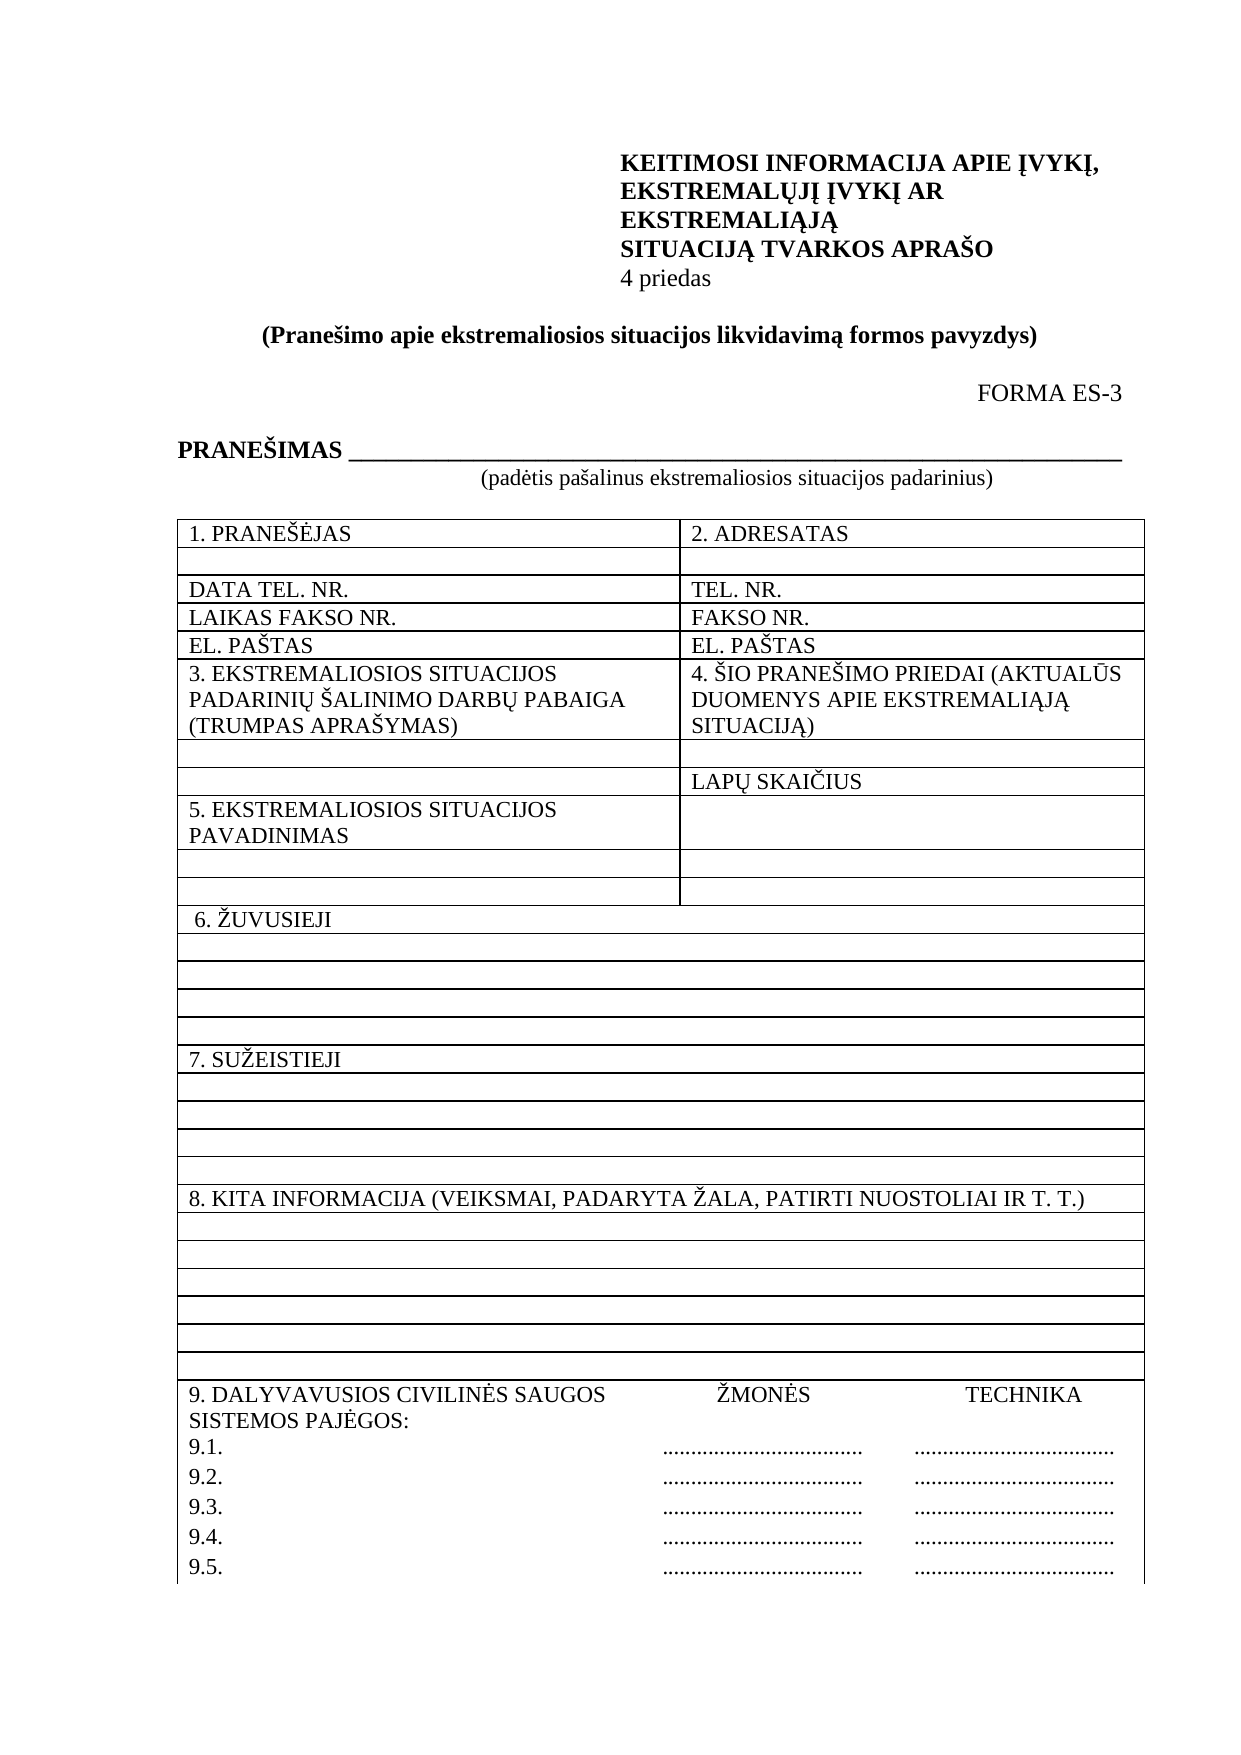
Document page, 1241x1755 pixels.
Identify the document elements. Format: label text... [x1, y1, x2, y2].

text 4 priedas [620, 263, 1122, 291]
table_cell . [651, 1524, 876, 1553]
table_cell 9.3. [178, 1494, 651, 1523]
table_cell . [903, 1554, 1144, 1583]
table_cell 5. EKSTREMALIOSIOS SITUACIJOS PAVADINIMAS [178, 796, 679, 849]
table_cell [876, 1524, 903, 1553]
table_cell 9.1. [178, 1434, 651, 1463]
text Keitimosi informacija apie įvykį, [620, 148, 1122, 176]
table_cell [178, 1241, 1144, 1267]
table_cell [681, 548, 1144, 574]
table_cell 9.2. [178, 1464, 651, 1493]
table_cell [178, 934, 1144, 960]
table_header 1. PRANEŠĖJAS [178, 520, 679, 546]
table_cell [178, 740, 679, 767]
table_cell [178, 878, 679, 904]
table_cell 4. ŠIO PRANEŠIMO PRIEDAI (aktualūs duomenys apie ekstremaliąJĄ situaciją) [681, 660, 1144, 739]
table_cell [178, 1130, 1144, 1156]
text situaciją tvarkos aprašo [620, 234, 1122, 263]
table_cell [178, 850, 679, 877]
table_cell EL. PAŠTAS [681, 632, 1144, 658]
table_cell [178, 1269, 1144, 1295]
table_cell . [903, 1464, 1144, 1493]
table_cell 9.5. [178, 1554, 651, 1583]
table_cell [178, 1325, 1144, 1351]
table_cell [178, 962, 1144, 988]
table_cell [178, 1018, 1144, 1044]
text FORMA ES-3 [177, 378, 1122, 406]
table_cell EL. PAŠTAS [178, 632, 679, 658]
table_cell [178, 548, 679, 574]
table_cell TEL. NR. [681, 576, 1144, 602]
table_cell . [651, 1554, 876, 1583]
table_cell [178, 990, 1144, 1016]
table_cell FAKSO NR. [681, 604, 1144, 630]
table_cell [876, 1381, 903, 1433]
table_header 2. ADRESATAS [681, 520, 1144, 546]
table_cell [876, 1434, 903, 1463]
table_cell [178, 1213, 1144, 1239]
table_cell [681, 878, 1144, 904]
table_cell . [903, 1524, 1144, 1553]
table_cell Lapų skaičius [681, 768, 1144, 794]
table_cell 8. KITA INFORMACIJA (VEIKSMAI, PADARYTA ŽALA, PATIRTI NUOSTOLIAI IR T. T.) [178, 1185, 1144, 1212]
table_cell 9. DALYVAVUSIOS CIVILINĖS SAUGOS SISTEMOS PAJĖGOS: [178, 1381, 651, 1433]
table_cell DATA TEL. NR. [178, 576, 679, 602]
table_cell 3. EKSTREMALIOSIOS SITUACIJOS PADARINIŲ ŠALINIMO DARBŲ PABAIGA (TRUMPAS APRAŠYMAS) [178, 660, 679, 739]
text (padėtis pašalinus ekstremaliosios situacijos padarinius) [352, 464, 1122, 490]
table_cell . [903, 1434, 1144, 1463]
table_cell [876, 1554, 903, 1583]
text PRANEŠIMAS [177, 435, 1122, 464]
table_cell [876, 1494, 903, 1523]
table_cell 9.4. [178, 1524, 651, 1553]
table_cell [178, 1353, 1144, 1379]
table_cell 7. SUŽEISTIEJI [178, 1046, 1144, 1072]
table_cell [681, 796, 1144, 849]
table_cell [178, 768, 679, 794]
table_cell [681, 850, 1144, 877]
table_cell 6. ŽUVUSIEJI [178, 906, 1144, 932]
table_cell [178, 1157, 1144, 1184]
text ekstremalųjį įvykį ar ekstremaliąją [620, 176, 1122, 234]
table_cell . [651, 1464, 876, 1493]
table_cell [178, 1297, 1144, 1323]
text (Pranešimo apie ekstremaliosios situacijos likvidavimą formos pavyzdys) [177, 320, 1122, 349]
table_cell [681, 740, 1144, 767]
table_cell [876, 1464, 903, 1493]
table_cell LAIKAS FAKSO NR. [178, 604, 679, 630]
table_cell [178, 1102, 1144, 1128]
table_cell TECHNIKA [903, 1381, 1144, 1433]
table_cell . [903, 1494, 1144, 1523]
table_cell . [651, 1434, 876, 1463]
table_cell ŽMONĖS [651, 1381, 876, 1433]
table_cell [178, 1074, 1144, 1100]
table_cell . [651, 1494, 876, 1523]
